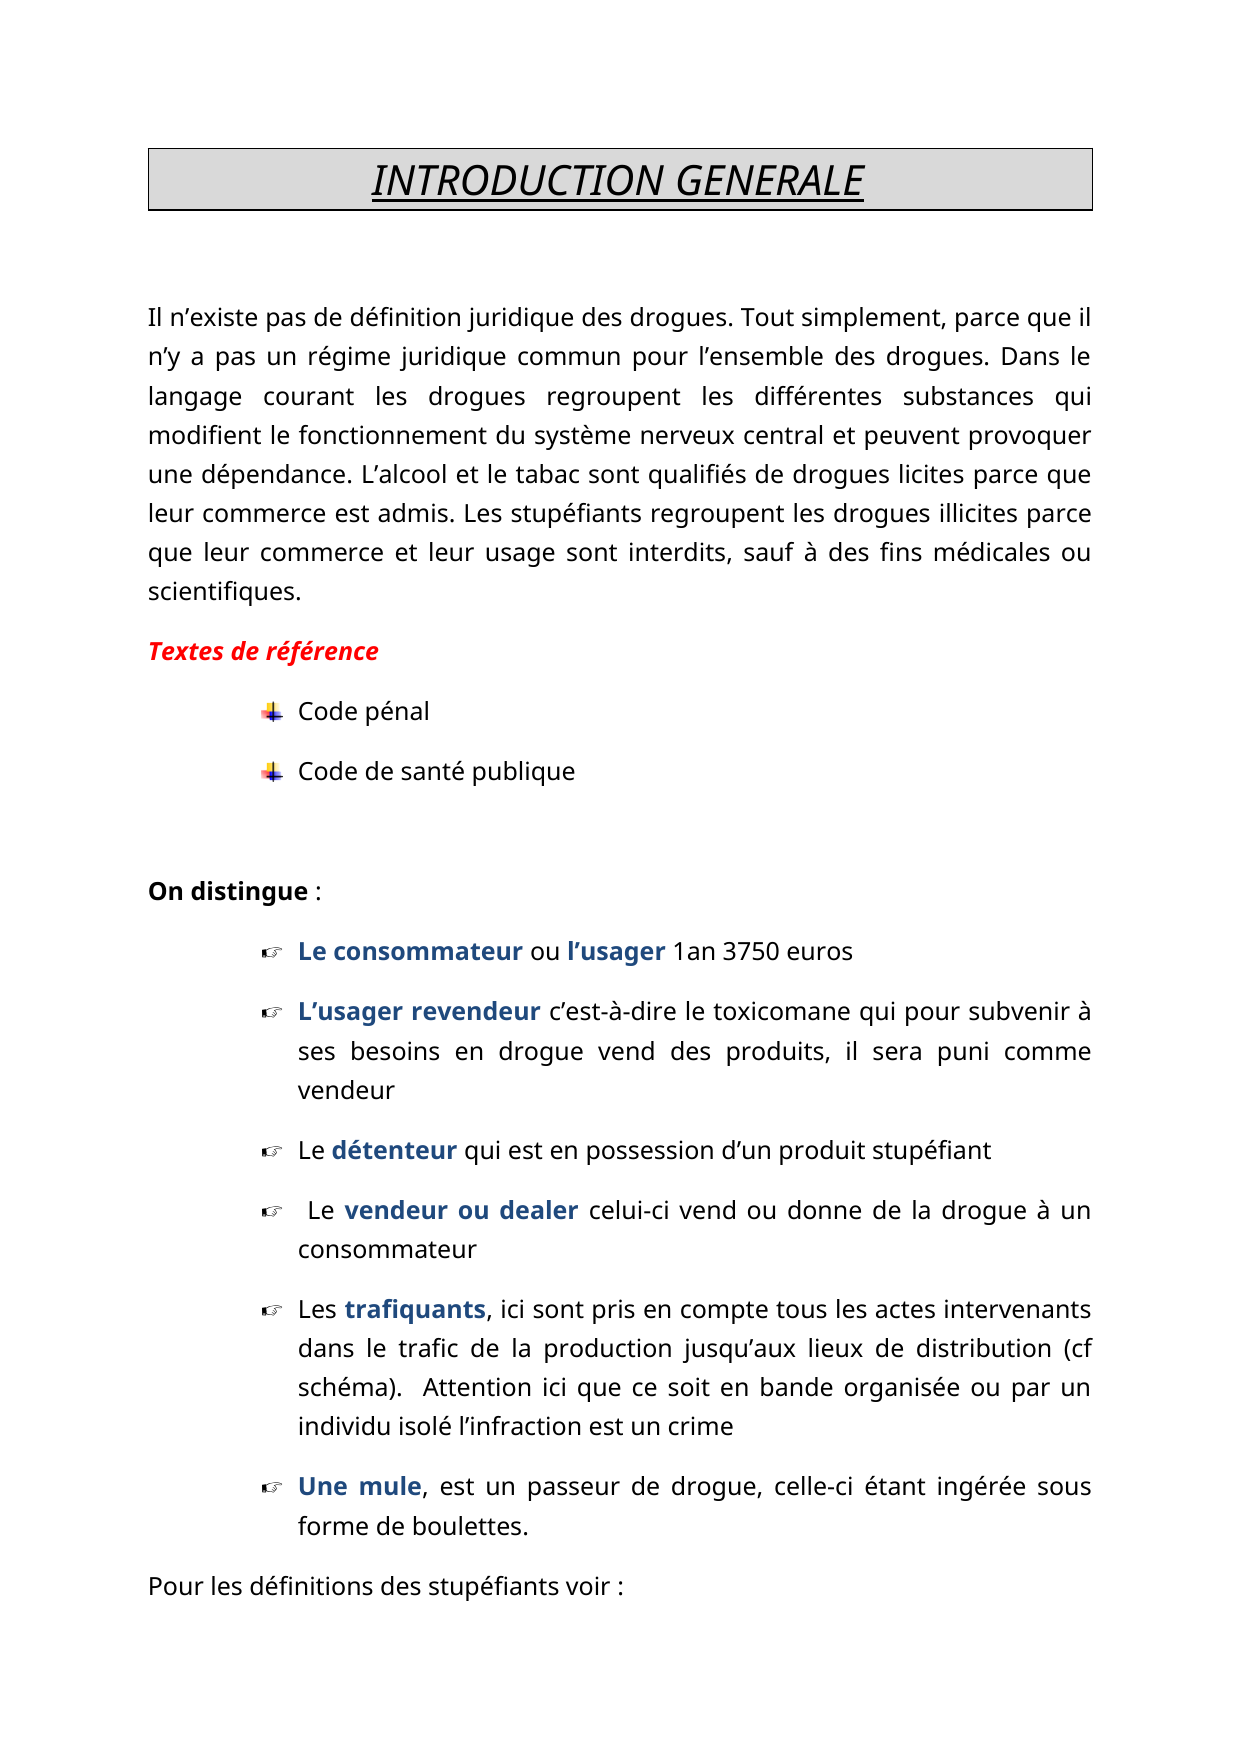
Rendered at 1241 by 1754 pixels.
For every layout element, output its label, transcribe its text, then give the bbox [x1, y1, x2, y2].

text Pour les définitions des stupéfiants voir : [148, 1568, 1093, 1602]
text Textes de référence [148, 634, 1093, 668]
text INTRODUCTION GENERALE [149, 149, 1092, 209]
list L’usager revendeur c’est-à-dire le toxicomane qui pour subvenir à ses besoins en drogue vend des produits, il sera puni comme vendeur [260, 994, 1093, 1106]
list Les trafiquants, ici sont pris en compte tous les actes intervenants dans le trafic de la production jusqu’aux lieux de distribution (cf schéma). Attention ici que ce soit en bande organisée ou par un individu isolé l’infraction est un crime [260, 1292, 1093, 1443]
list Le détenteur qui est en possession d’un produit stupéfiant [260, 1132, 1093, 1166]
list Code de santé publique [260, 754, 1093, 788]
text On distingue : [148, 874, 1093, 908]
list Le consommateur ou l’usager 1an 3750 euros [260, 934, 1093, 968]
list Une mule, est un passeur de drogue, celle-ci étant ingérée sous forme de boulettes. [260, 1469, 1093, 1542]
list Code pénal [260, 694, 1093, 728]
text Il n’existe pas de définition juridique des drogues. Tout simplement, parce que il n’y a pas un régime juridique commun pour l’ensemble des drogues. Dans le langage courant les drogues regroupent les différentes substances qui modifient le fonctionnement du système nerveux central et peuvent provoquer une dépendance. L’alcool et le tabac sont qualifiés de drogues licites parce que leur commerce est admis. Les stupéfiants regroupent les drogues illicites parce que leur commerce et leur usage sont interdits, sauf à des fins médicales ou scientifiques. [148, 300, 1093, 608]
list Le vendeur ou dealer celui-ci vend ou donne de la drogue à un consommateur [260, 1192, 1093, 1266]
